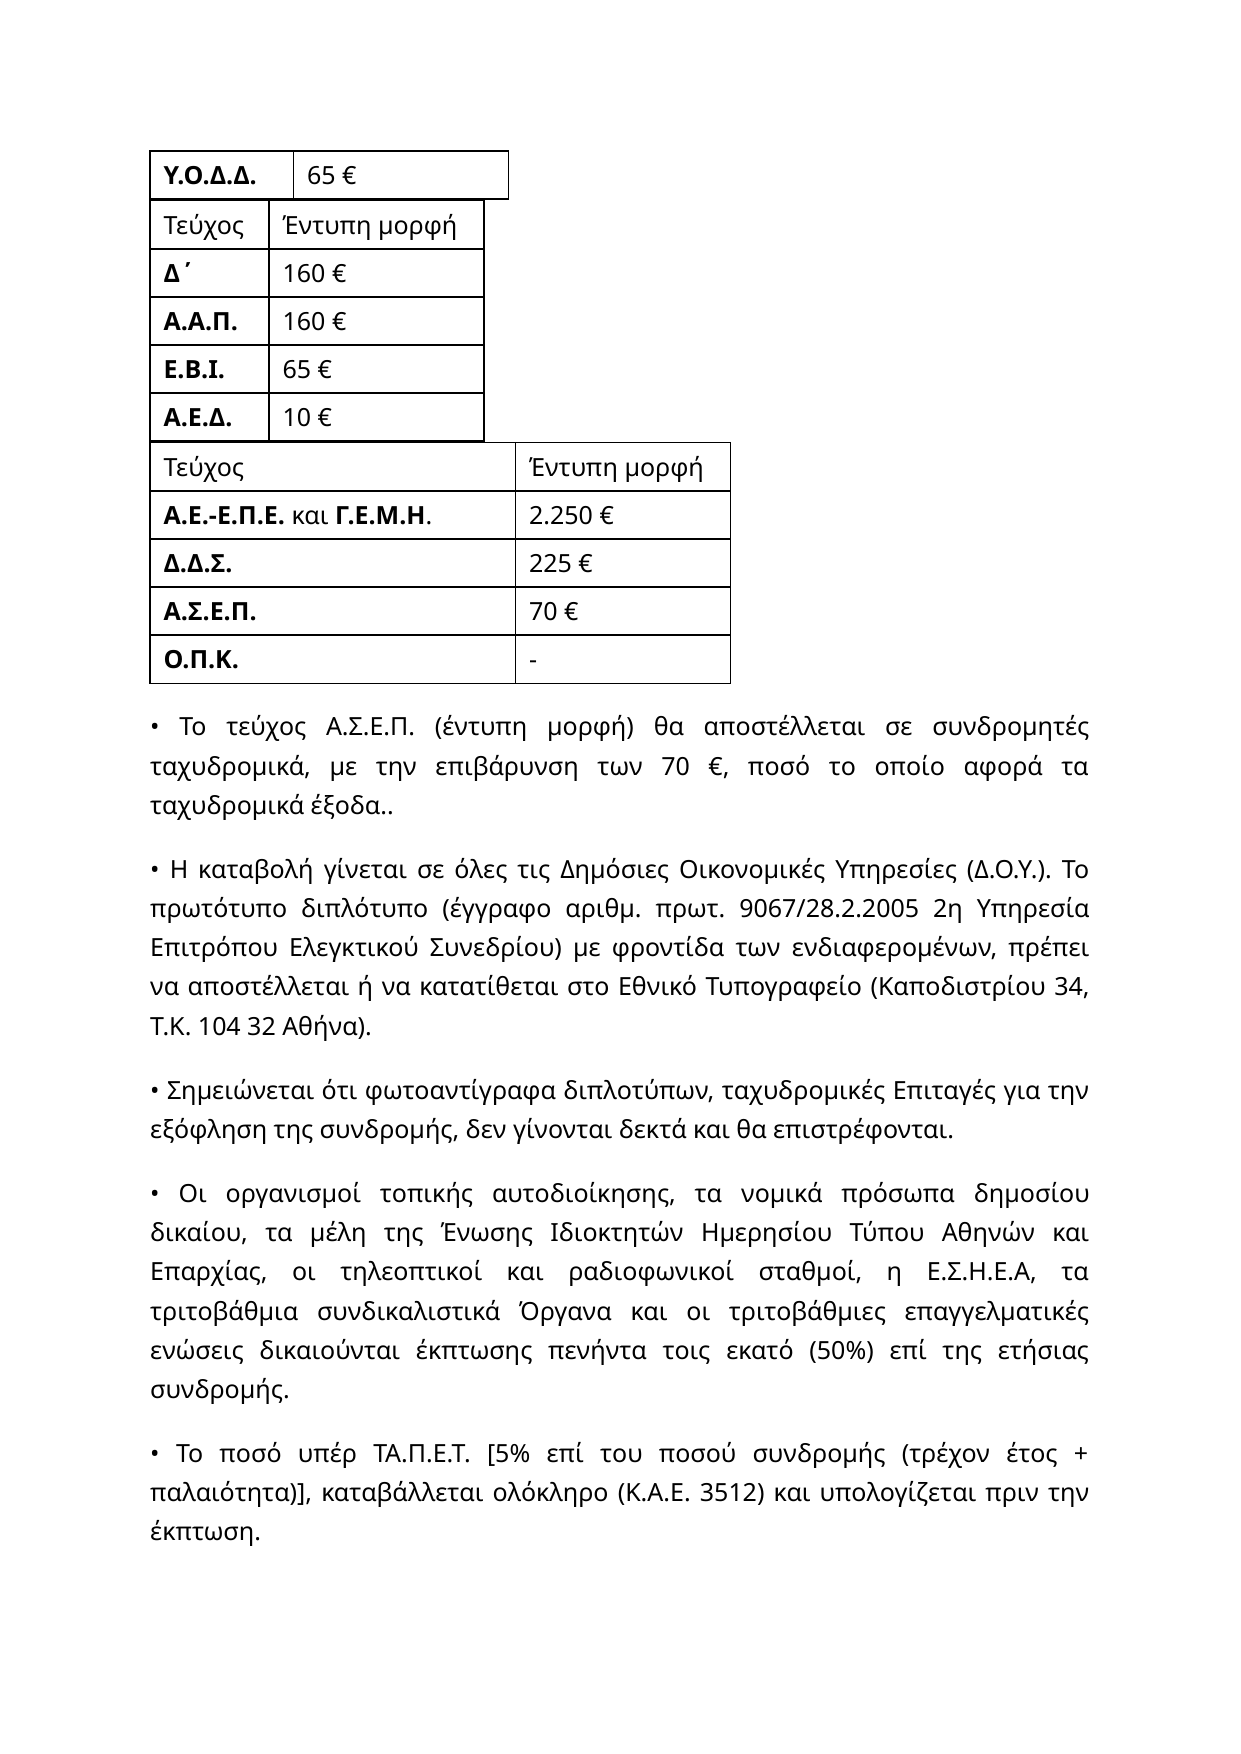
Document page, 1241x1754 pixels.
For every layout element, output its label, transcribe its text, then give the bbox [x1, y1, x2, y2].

table_cell Ο.Π.Κ. [151, 636, 515, 682]
table_cell 160 € [270, 298, 483, 344]
table_cell Ε.Β.Ι. [151, 346, 268, 392]
table_cell Α.Α.Π. [151, 298, 268, 344]
table_cell - [516, 636, 730, 682]
table_cell 65 € [270, 346, 483, 392]
text • Οι οργανισμοί τοπικής αυτοδιοίκησης, τα νομικά πρόσωπα δημοσίου δικαίου, τα μέλη της Ένωσης Ιδιοκτητών Ημερησίου Τύπου Αθηνών και Επαρχίας, οι τηλεοπτικοί και ραδιοφωνικοί σταθμοί, η Ε.Σ.Η.Ε.Α, τα τριτοβάθμια συνδικαλιστικά Όργανα και οι τριτοβάθμιες επαγγελματικές ενώσεις δικαιούνται έκπτωσης πενήντα τοις εκατό (50%) επί της ετήσιας συνδρομής. [150, 1176, 1090, 1406]
table_cell 225 € [516, 540, 730, 586]
table_cell Α.Ε.-Ε.Π.Ε. και Γ.Ε.Μ.Η. [151, 492, 515, 538]
table_cell 70 € [516, 588, 730, 634]
table_cell 65 € [294, 152, 508, 198]
table_cell Υ.Ο.Δ.Δ. [151, 152, 293, 198]
table_header Τεύχος [151, 443, 515, 490]
table_cell 10 € [270, 394, 483, 440]
table_header Τεύχος [151, 201, 268, 248]
text • Η καταβολή γίνεται σε όλες τις Δημόσιες Οικονομικές Υπηρεσίες (Δ.Ο.Υ.). Το πρωτότυπο διπλότυπο (έγγραφο αριθμ. πρωτ. 9067/28.2.2005 2η Υπηρεσία Επιτρόπου Ελεγκτικού Συνεδρίου) με φροντίδα των ενδιαφερομένων, πρέπει να αποστέλλεται ή να κατατίθεται στο Εθνικό Τυπογραφείο (Καποδιστρίου 34, Τ.Κ. 104 32 Αθήνα). [150, 852, 1090, 1042]
text • Σημειώνεται ότι φωτοαντίγραφα διπλοτύπων, ταχυδρομικές Επιταγές για την εξόφληση της συνδρομής, δεν γίνονται δεκτά και θα επιστρέφονται. [150, 1072, 1090, 1146]
table_cell Α.Σ.Ε.Π. [151, 588, 515, 634]
text • Το τεύχος Α.Σ.Ε.Π. (έντυπη μορφή) θα αποστέλλεται σε συνδρομητές ταχυδρομικά, με την επιβάρυνση των 70 €, ποσό το οποίο αφορά τα ταχυδρομικά έξοδα.. [150, 709, 1090, 821]
table_cell 2.250 € [516, 492, 730, 538]
table_cell 160 € [270, 250, 483, 296]
table_header Έντυπη μορφή [270, 201, 483, 248]
table_cell Δ.Δ.Σ. [151, 540, 515, 586]
table_cell Α.Ε.Δ. [151, 394, 268, 440]
text • Το ποσό υπέρ ΤΑ.Π.Ε.Τ. [5% επί του ποσού συνδρομής (τρέχον έτος + παλαιότητα)], καταβάλλεται ολόκληρο (Κ.Α.Ε. 3512) και υπολογίζεται πριν την έκπτωση. [150, 1436, 1090, 1548]
table_header Έντυπη μορφή [516, 443, 730, 490]
table_cell Δ΄ [151, 250, 268, 296]
